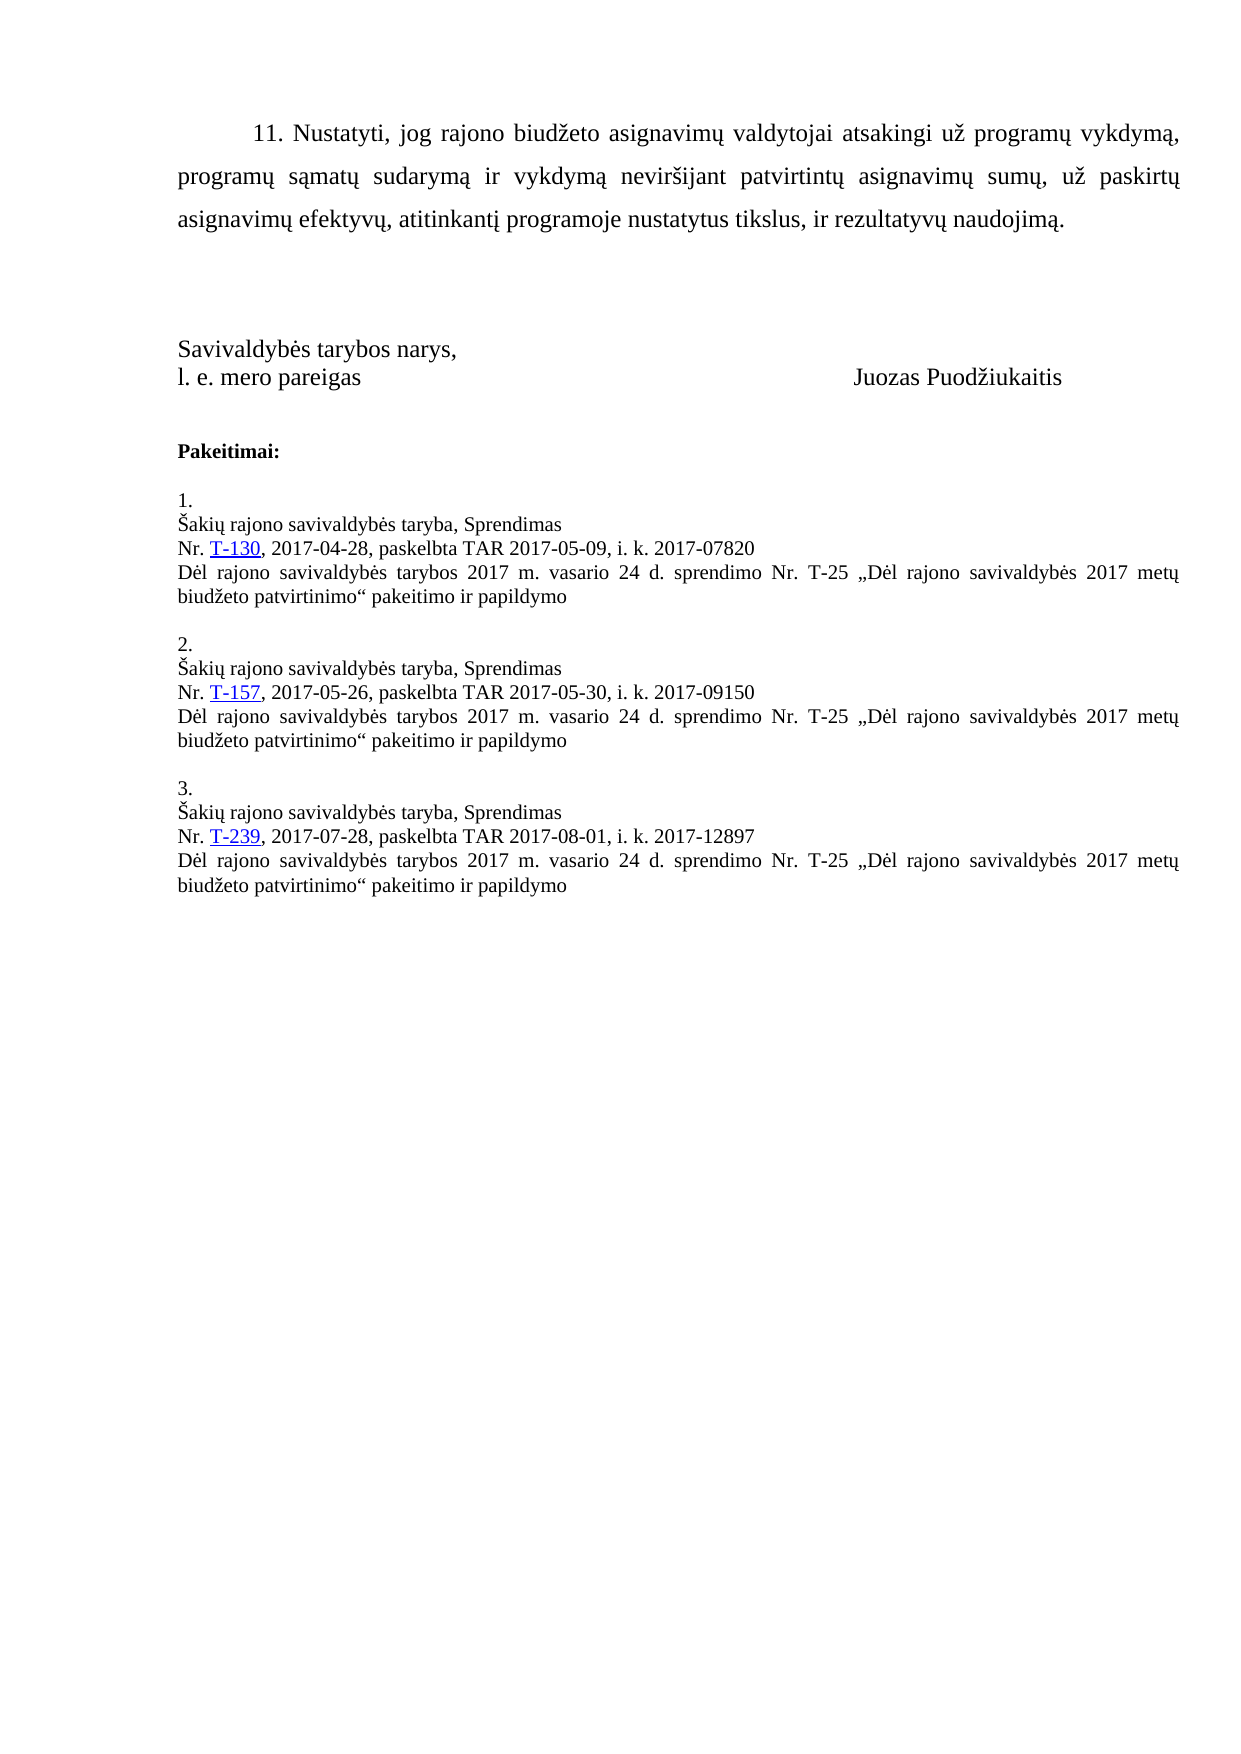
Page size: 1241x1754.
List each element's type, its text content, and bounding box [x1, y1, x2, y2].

text Nr. T-239, 2017-07-28, paskelbta TAR 2017-08-01, i. k. 2017-12897 [177, 824, 1181, 848]
text 3. [177, 776, 1181, 800]
text Nr. T-130, 2017-04-28, paskelbta TAR 2017-05-09, i. k. 2017-07820 [177, 536, 1181, 560]
text Dėl rajono savivaldybės tarybos 2017 m. vasario 24 d. sprendimo Nr. T-25 „Dėl rajono savivaldybės 2017 metų biudžeto patvirtinimo“ pakeitimo ir papildymo [177, 560, 1181, 608]
text 2. [177, 632, 1181, 656]
text Šakių rajono savivaldybės taryba, Sprendimas [177, 800, 1181, 824]
text Šakių rajono savivaldybės taryba, Sprendimas [177, 512, 1181, 536]
text 1. [177, 487, 1181, 512]
text Nr. T-157, 2017-05-26, paskelbta TAR 2017-05-30, i. k. 2017-09150 [177, 680, 1181, 704]
text 11. Nustatyti, jog rajono biudžeto asignavimų valdytojai atsakingi už programų vykdymą, programų sąmatų sudarymą ir vykdymą neviršijant patvirtintų asignavimų sumų, už paskirtų asignavimų efektyvų, atitinkantį programoje nustatytus tikslus, ir rezultatyvų naudojimą. [177, 118, 1181, 233]
text Dėl rajono savivaldybės tarybos 2017 m. vasario 24 d. sprendimo Nr. T-25 „Dėl rajono savivaldybės 2017 metų biudžeto patvirtinimo“ pakeitimo ir papildymo [177, 848, 1181, 897]
text l. e. mero pareigas Juozas Puodžiukaitis [177, 362, 1181, 391]
text Dėl rajono savivaldybės tarybos 2017 m. vasario 24 d. sprendimo Nr. T-25 „Dėl rajono savivaldybės 2017 metų biudžeto patvirtinimo“ pakeitimo ir papildymo [177, 704, 1181, 752]
text Šakių rajono savivaldybės taryba, Sprendimas [177, 656, 1181, 680]
text Savivaldybės tarybos narys, [177, 334, 1181, 362]
text Pakeitimai: [177, 439, 1181, 463]
